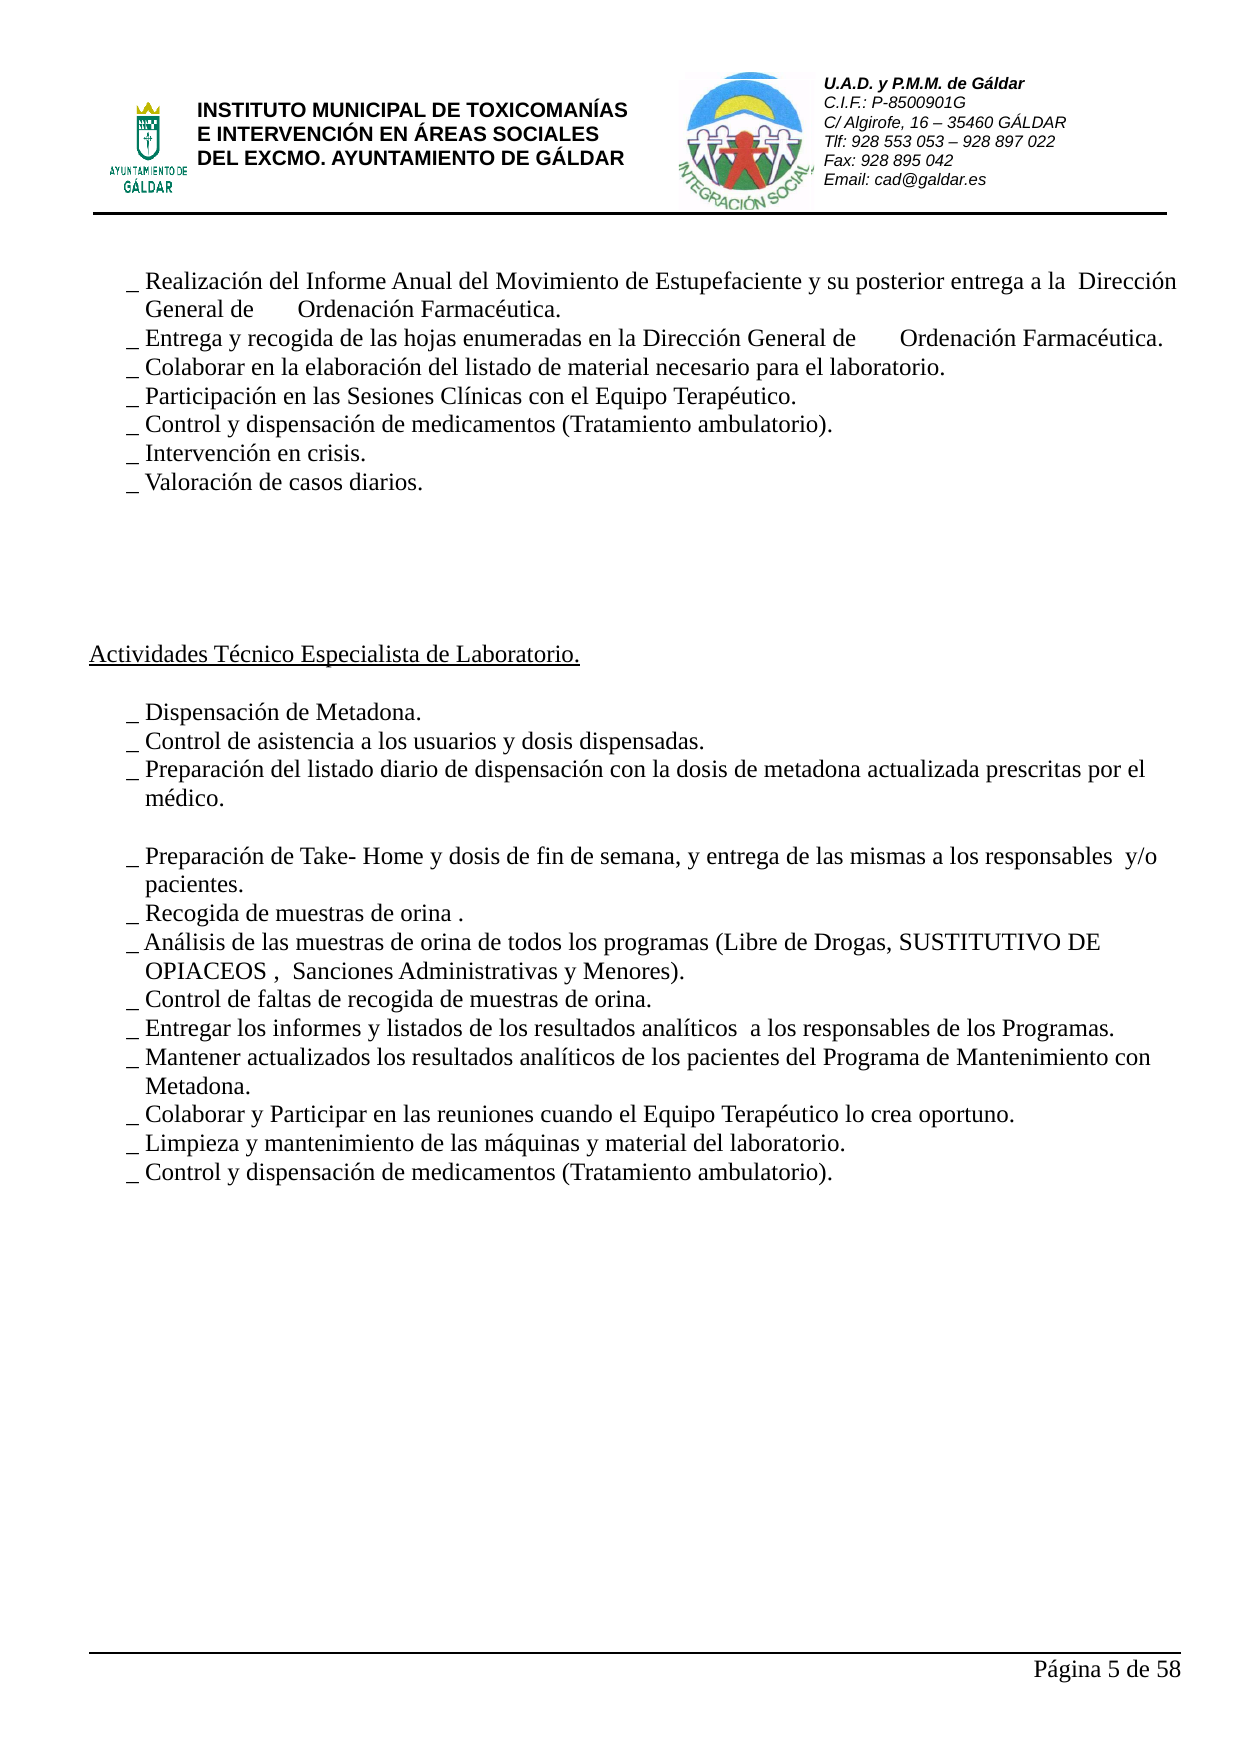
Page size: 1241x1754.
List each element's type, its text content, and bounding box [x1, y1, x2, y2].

text _ Control de asistencia a los usuarios y dosis dispensadas. [126, 726, 1181, 754]
text _ Recogida de muestras de orina . [126, 898, 1181, 927]
text _ Entrega y recogida de las hojas enumeradas en la Dirección General de Ordenación Farmacéutica. [126, 323, 1181, 352]
text _ Control y dispensación de medicamentos (Tratamiento ambulatorio). [126, 1157, 1181, 1186]
text _ Realización del Informe Anual del Movimiento de Estupefaciente y su posterior entrega a la Dirección General de Ordenación Farmacéutica. [126, 266, 1181, 323]
text _ Intervención en crisis. [126, 438, 1181, 467]
text _ Preparación de Take- Home y dosis de fin de semana, y entrega de las mismas a los responsables y/o pacientes. [126, 841, 1181, 898]
text _ Análisis de las muestras de orina de todos los programas (Libre de Drogas, SUSTITUTIVO DE OPIACEOS , Sanciones Administrativas y Menores). [126, 927, 1181, 984]
picture [685, 72, 816, 79]
text _ Limpieza y mantenimiento de las máquinas y material del laboratorio. [126, 1128, 1181, 1157]
text _ Mantener actualizados los resultados analíticos de los pacientes del Programa de Mantenimiento con Metadona. [126, 1042, 1181, 1099]
text _ Colaborar y Participar en las reuniones cuando el Equipo Terapéutico lo crea oportuno. [126, 1099, 1181, 1128]
text _ Valoración de casos diarios. [126, 467, 1181, 496]
text _ Colaborar en la elaboración del listado de material necesario para el laboratorio. [126, 352, 1181, 381]
text _ Participación en las Sesiones Clínicas con el Equipo Terapéutico. [126, 381, 1181, 409]
text _ Control de faltas de recogida de muestras de orina. [126, 984, 1181, 1013]
text Actividades Técnico Especialista de Laboratorio. [88, 639, 1181, 668]
picture [678, 80, 810, 210]
text _ Dispensación de Metadona. [126, 697, 1181, 726]
picture [104, 93, 196, 202]
text _ Control y dispensación de medicamentos (Tratamiento ambulatorio). [126, 409, 1181, 438]
text _ Entregar los informes y listados de los resultados analíticos a los responsables de los Programas. [126, 1013, 1181, 1042]
text _ Preparación del listado diario de dispensación con la dosis de metadona actualizada prescritas por el médico. [126, 754, 1181, 812]
picture [811, 80, 815, 210]
